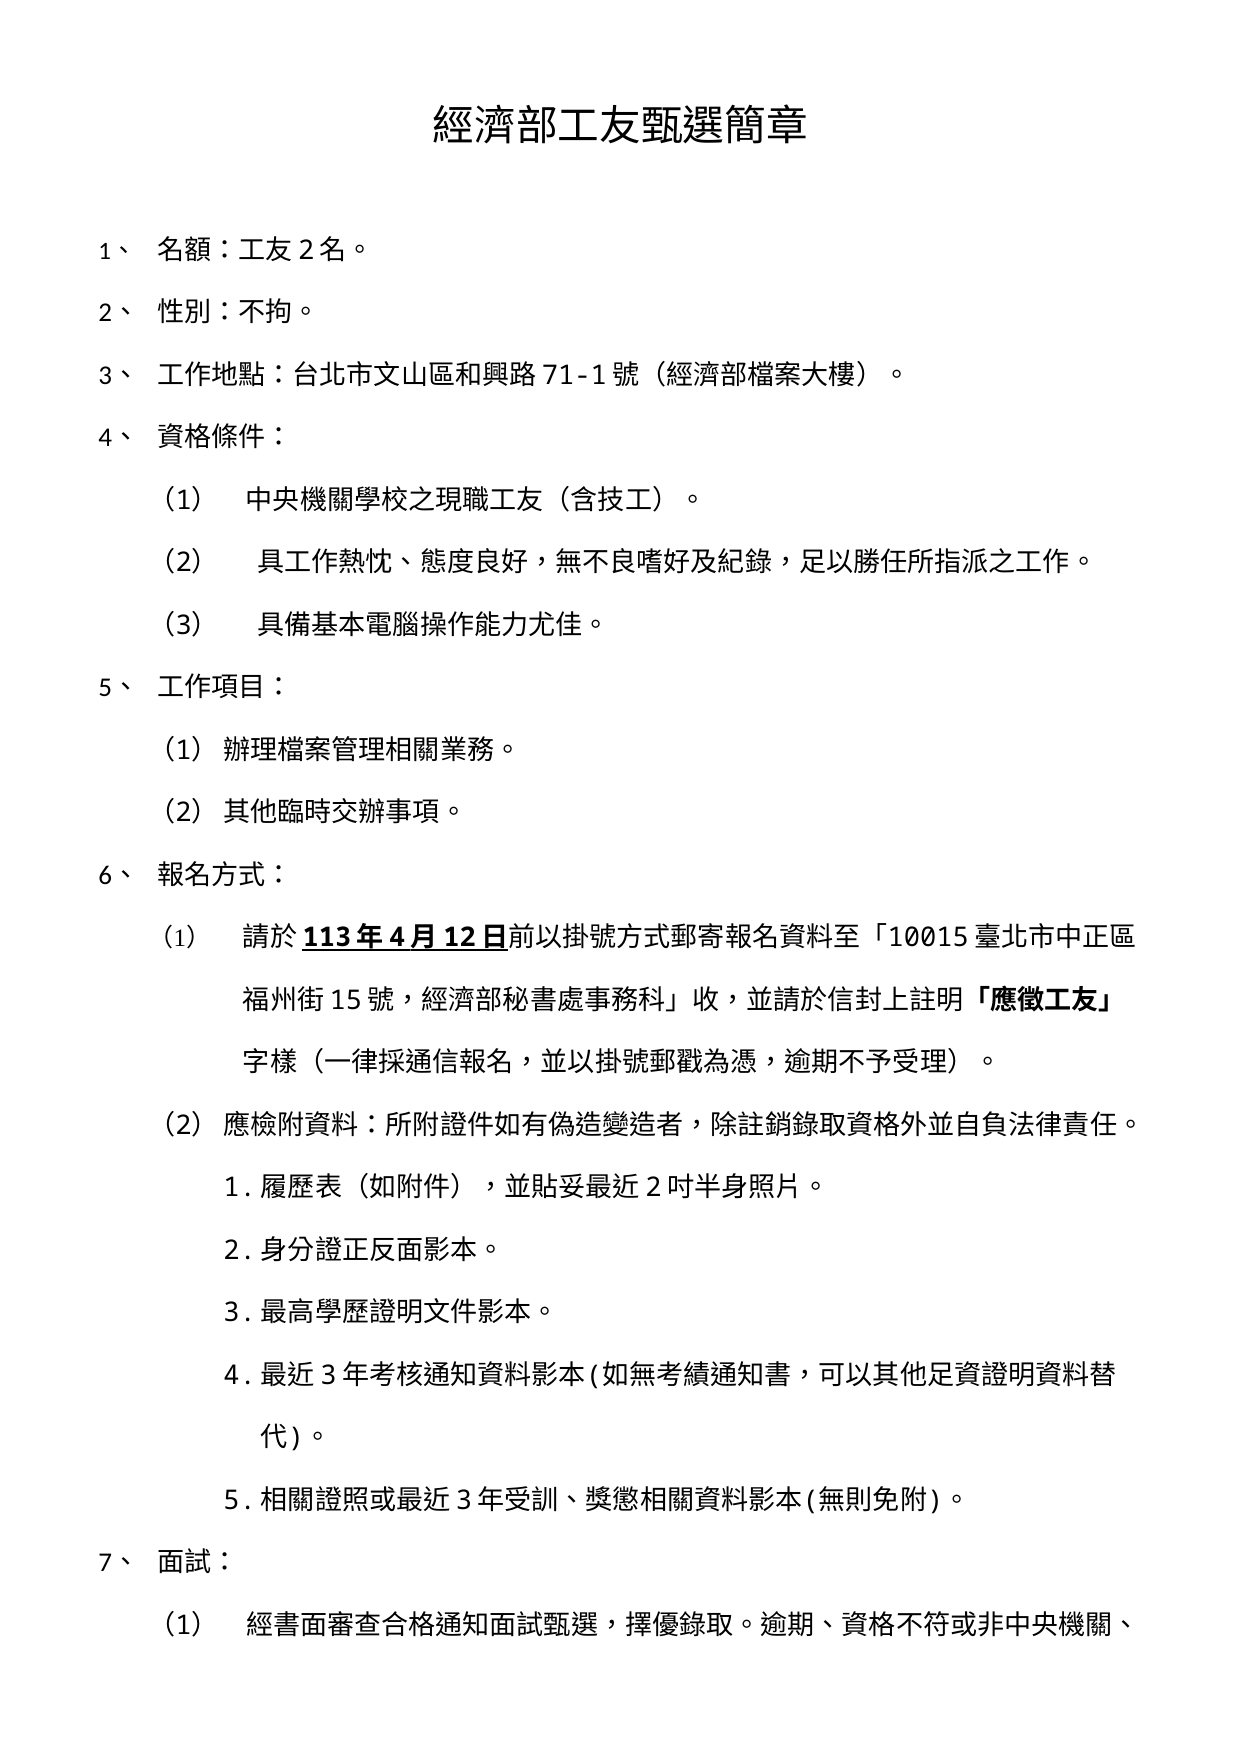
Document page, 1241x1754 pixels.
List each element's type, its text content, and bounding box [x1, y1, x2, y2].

list 面試： [98, 1518, 1142, 1581]
list 相關證照或最近3年受訓、獎懲相關資料影本(無則免附)。 [223, 1456, 1142, 1518]
list 最近3年考核通知資料影本(如無考績通知書，可以其他足資證明資料替代)。 [223, 1331, 1142, 1456]
list 其他臨時交辦事項。 [148, 768, 1142, 831]
list 工作項目： [98, 643, 1142, 706]
list 應檢附資料：所附證件如有偽造變造者，除註銷錄取資格外並自負法律責任。 [148, 1081, 1142, 1143]
list 辦理檔案管理相關業務。 [148, 706, 1142, 768]
list 工作地點：台北市文山區和興路71-1號（經濟部檔案大樓）。 [98, 331, 1142, 393]
list 名額：工友2名。 [98, 206, 1142, 268]
list 身分證正反面影本。 [223, 1206, 1142, 1268]
list 具備基本電腦操作能力尤佳。 [148, 581, 1142, 643]
text 經濟部工友甄選簡章 [98, 81, 1142, 143]
list 經書面審查合格通知面試甄選，擇優錄取。逾期、資格不符或非中央機關、學校所屬現職人員者，恕不受理亦不退件。另視甄選結果酌增後補名額2名，候補期限3個月。 [148, 1581, 1142, 1643]
list 請於113年4月12日前以掛號方式郵寄報名資料至「10015臺北市中正區福州街15號，經濟部秘書處事務科」收，並請於信封上註明「應徵工友」字樣（一律採通信報名，並以掛號郵戳為憑，逾期不予受理）。 [148, 893, 1142, 1081]
list 最高學歷證明文件影本。 [223, 1268, 1142, 1331]
list 報名方式： [98, 831, 1142, 893]
list 性別：不拘。 [98, 268, 1142, 331]
list 資格條件： [98, 393, 1142, 456]
list 具工作熱忱、態度良好，無不良嗜好及紀錄，足以勝任所指派之工作。 [148, 518, 1142, 581]
list 中央機關學校之現職工友（含技工）。 [148, 456, 1142, 518]
list 履歷表（如附件），並貼妥最近2吋半身照片。 [223, 1143, 1142, 1206]
